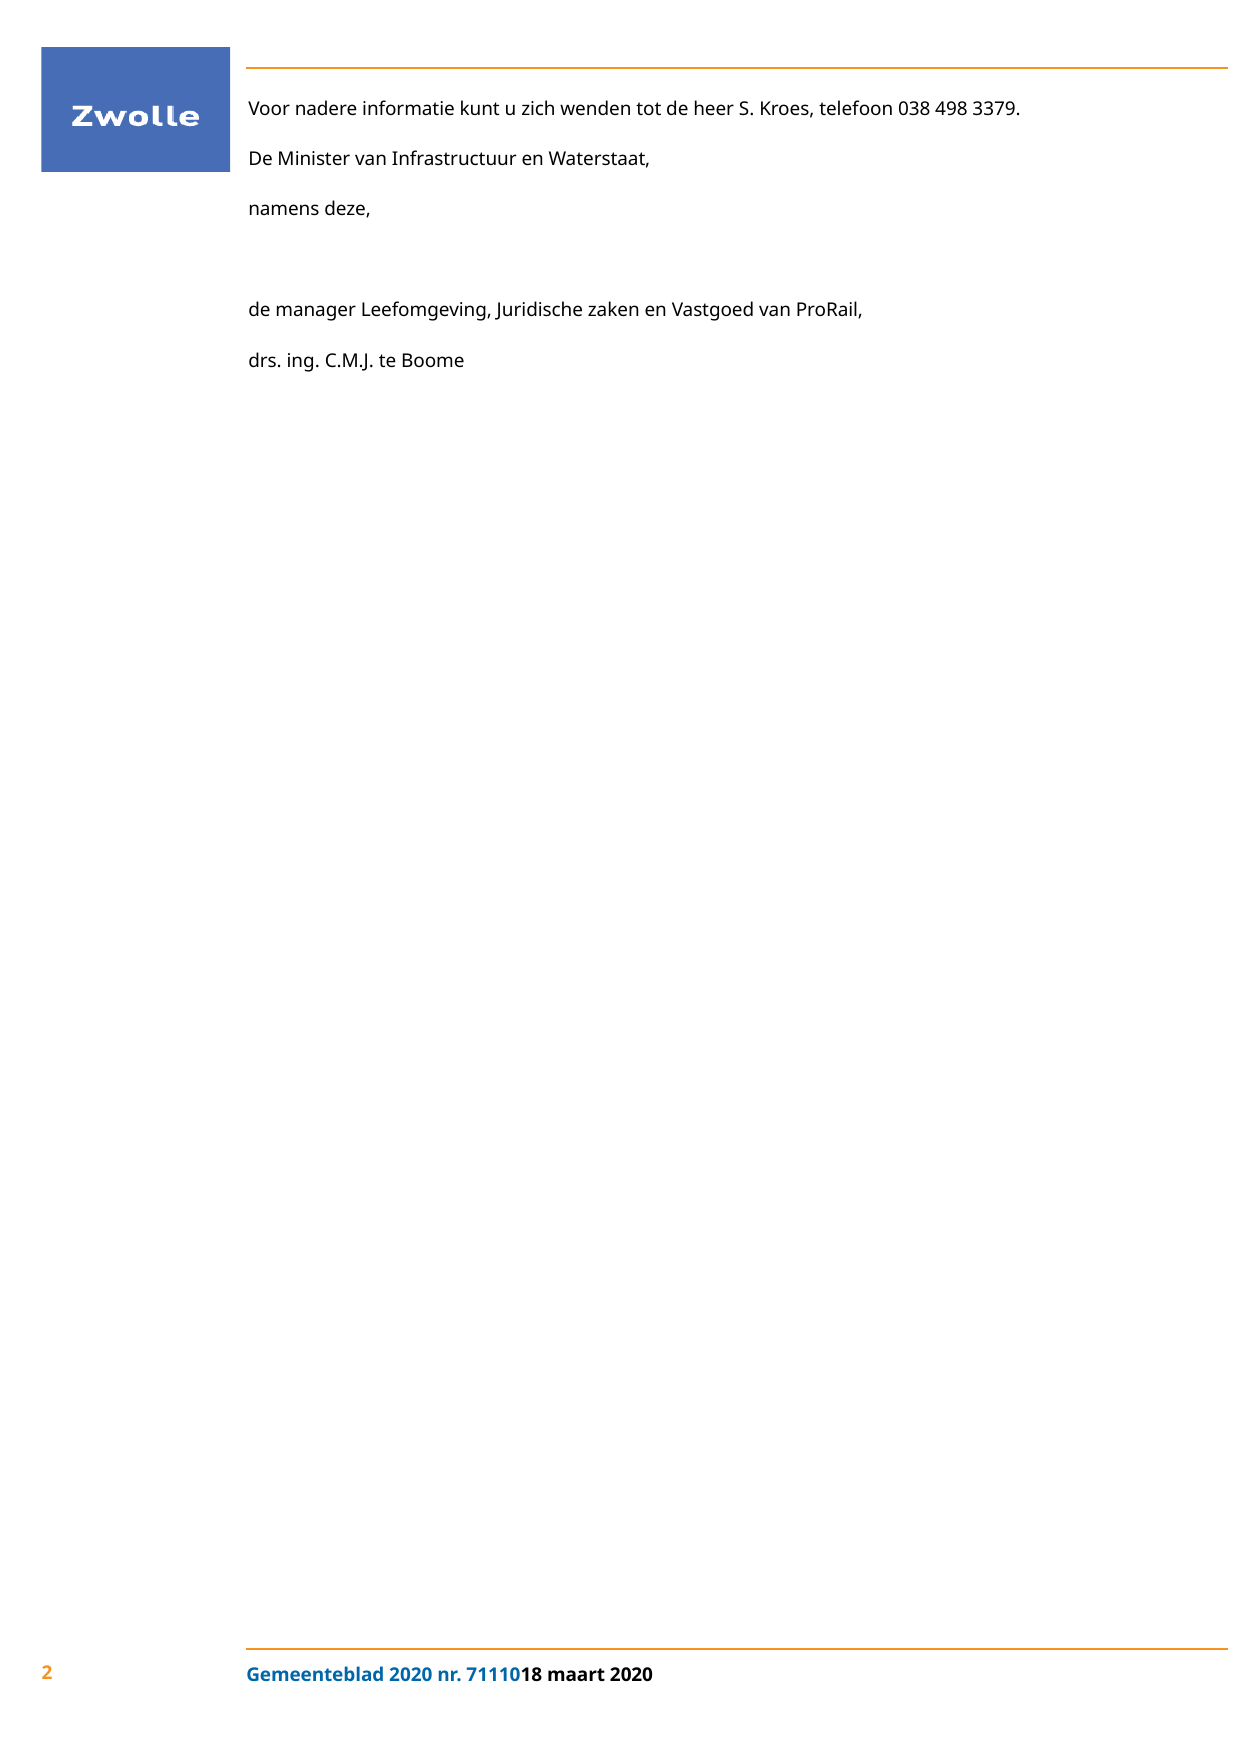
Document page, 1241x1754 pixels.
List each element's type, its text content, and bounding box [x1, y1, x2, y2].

text De Minister van Infrastructuur en Waterstaat, [248, 145, 1152, 171]
text namens deze, [248, 196, 1152, 221]
text de manager Leefomgeving, Juridische zaken en Vastgoed van ProRail, [248, 296, 1152, 322]
text Voor nadere informatie kunt u zich wenden tot de heer S. Kroes, telefoon 038 498 3379. [248, 95, 1152, 121]
picture [41, 47, 231, 172]
text drs. ing. C.M.J. te Boome [248, 347, 1152, 373]
